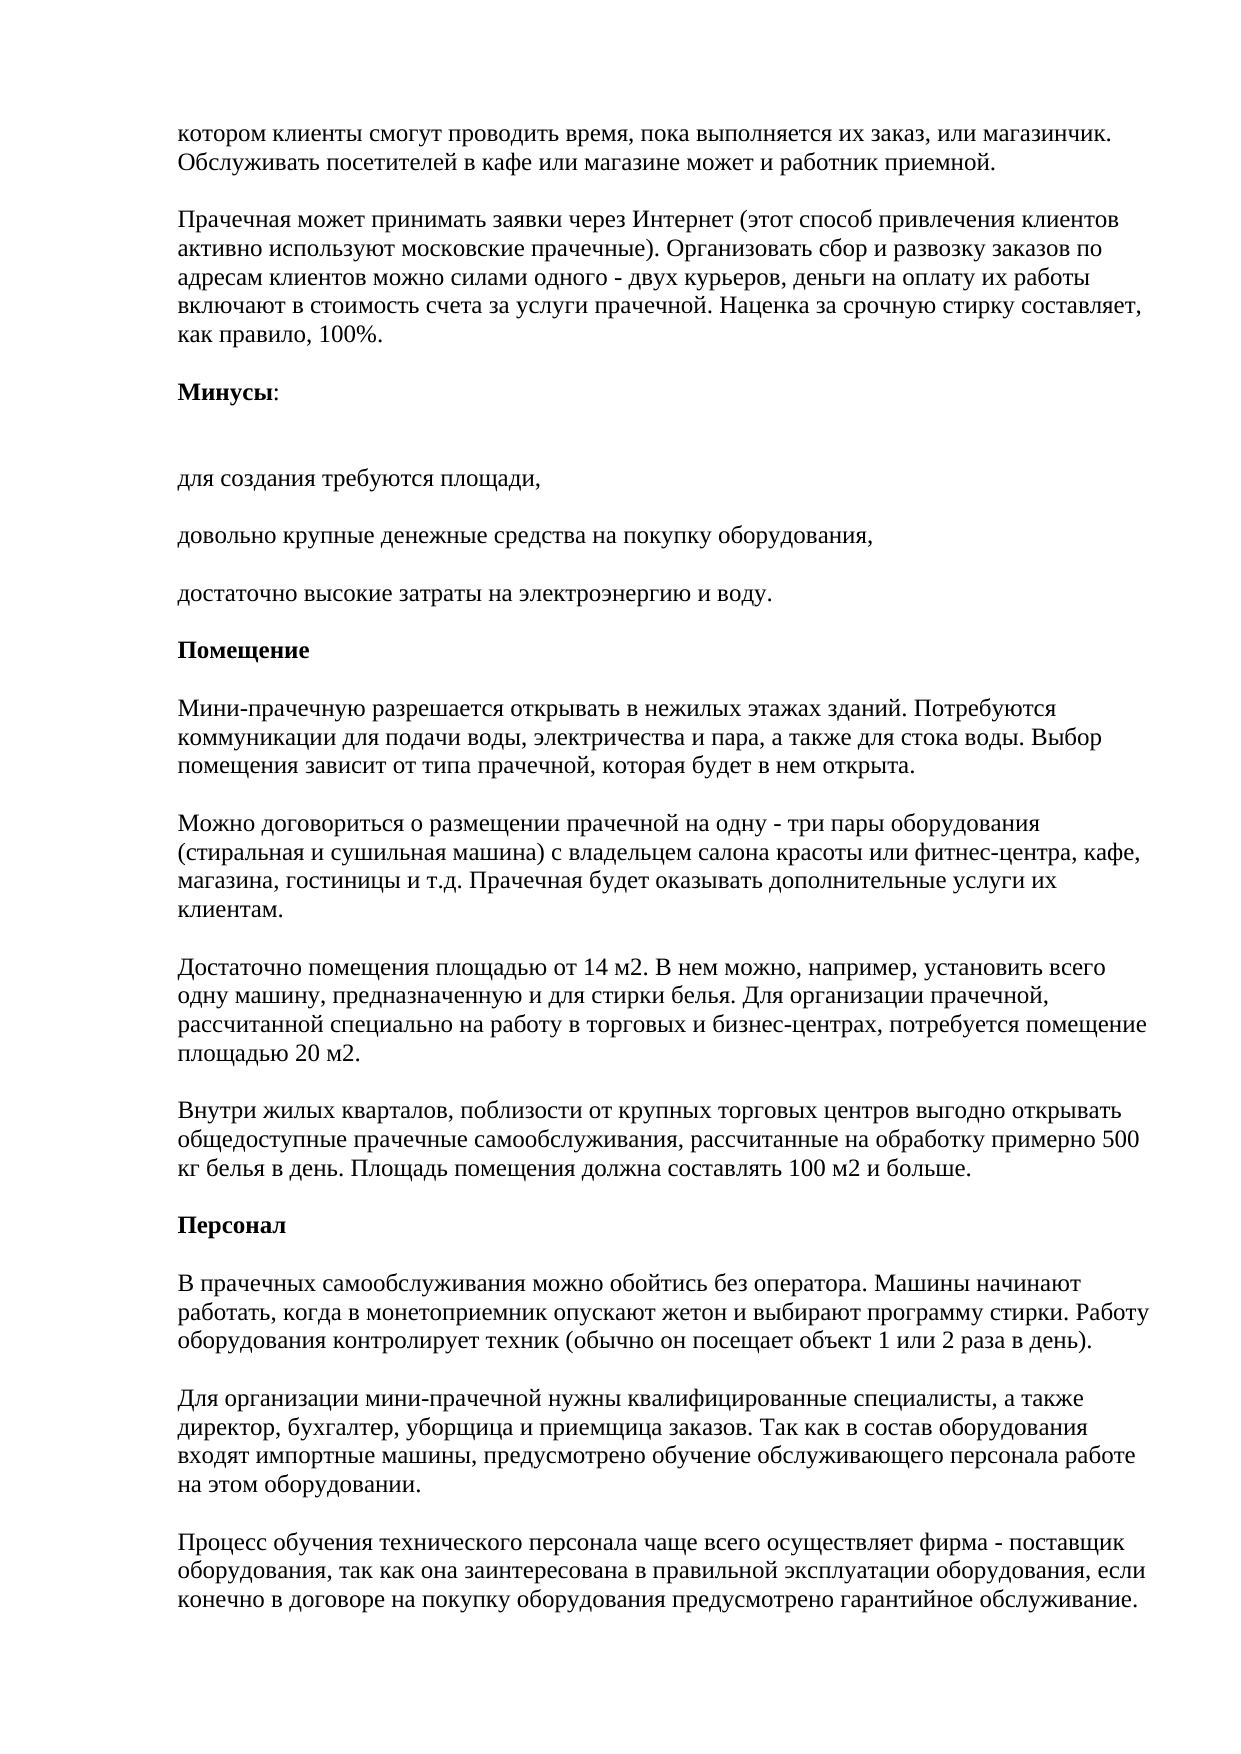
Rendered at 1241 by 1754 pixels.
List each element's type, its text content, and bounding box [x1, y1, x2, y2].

text довольно крупные денежные средства на покупку оборудования, [177, 521, 1152, 549]
text Мини-прачечную разрешается открывать в нежилых этажах зданий. Потребуются коммуникации для подачи воды, электричества и пара, а также для стока воды. Выбор помещения зависит от типа прачечной, которая будет в нем открыта. [177, 693, 1152, 779]
text Можно договориться о размещении прачечной на одну - три пары оборудования (стиральная и сушильная машина) с владельцем салона красоты или фитнес-центра, кафе, магазина, гостиницы и т.д. Прачечная будет оказывать дополнительные услуги их клиентам. [177, 808, 1152, 923]
text Процесс обучения технического персонала чаще всего осуществляет фирма - поставщик оборудования, так как она заинтересована в правильной эксплуатации оборудования, если конечно в договоре на покупку оборудования предусмотрено гарантийное обслуживание. [177, 1527, 1152, 1613]
text котором клиенты смогут проводить время, пока выполняется их заказ, или магазинчик. Обслуживать посетителей в кафе или магазине может и работник приемной. [177, 118, 1152, 176]
text для создания требуются площади, [177, 463, 1152, 492]
text Внутри жилых кварталов, поблизости от крупных торговых центров выгодно открывать общедоступные прачечные самообслуживания, рассчитанные на обработку примерно 500 кг белья в день. Площадь помещения должна составлять 100 м2 и больше. [177, 1096, 1152, 1182]
text Минусы: [177, 377, 1152, 406]
text Для организации мини-прачечной нужны квалифицированные специалисты, а также директор, бухгалтер, уборщица и приемщица заказов. Так как в состав оборудования входят импортные машины, предусмотрено обучение обслуживающего персонала работе на этом оборудовании. [177, 1383, 1152, 1498]
text Персонал [177, 1211, 1152, 1239]
text Достаточно помещения площадью от 14 м2. В нем можно, например, установить всего одну машину, предназначенную и для стирки белья. Для организации прачечной, рассчитанной специально на работу в торговых и бизнес-центрах, потребуется помещение площадью 20 м2. [177, 952, 1152, 1067]
text В прачечных самообслуживания можно обойтись без оператора. Машины начинают работать, когда в монетоприемник опускают жетон и выбирают программу стирки. Работу оборудования контролирует техник (обычно он посещает объект 1 или 2 раза в день). [177, 1268, 1152, 1354]
text Помещение [177, 636, 1152, 664]
text достаточно высокие затраты на электроэнергию и воду. [177, 578, 1152, 607]
text Прачечная может принимать заявки через Интернет (этот способ привлечения клиентов активно используют московские прачечные). Организовать сбор и развозку заказов по адресам клиентов можно силами одного - двух курьеров, деньги на оплату их работы включают в стоимость счета за услуги прачечной. Наценка за срочную стирку составляет, как правило, 100%. [177, 204, 1152, 348]
